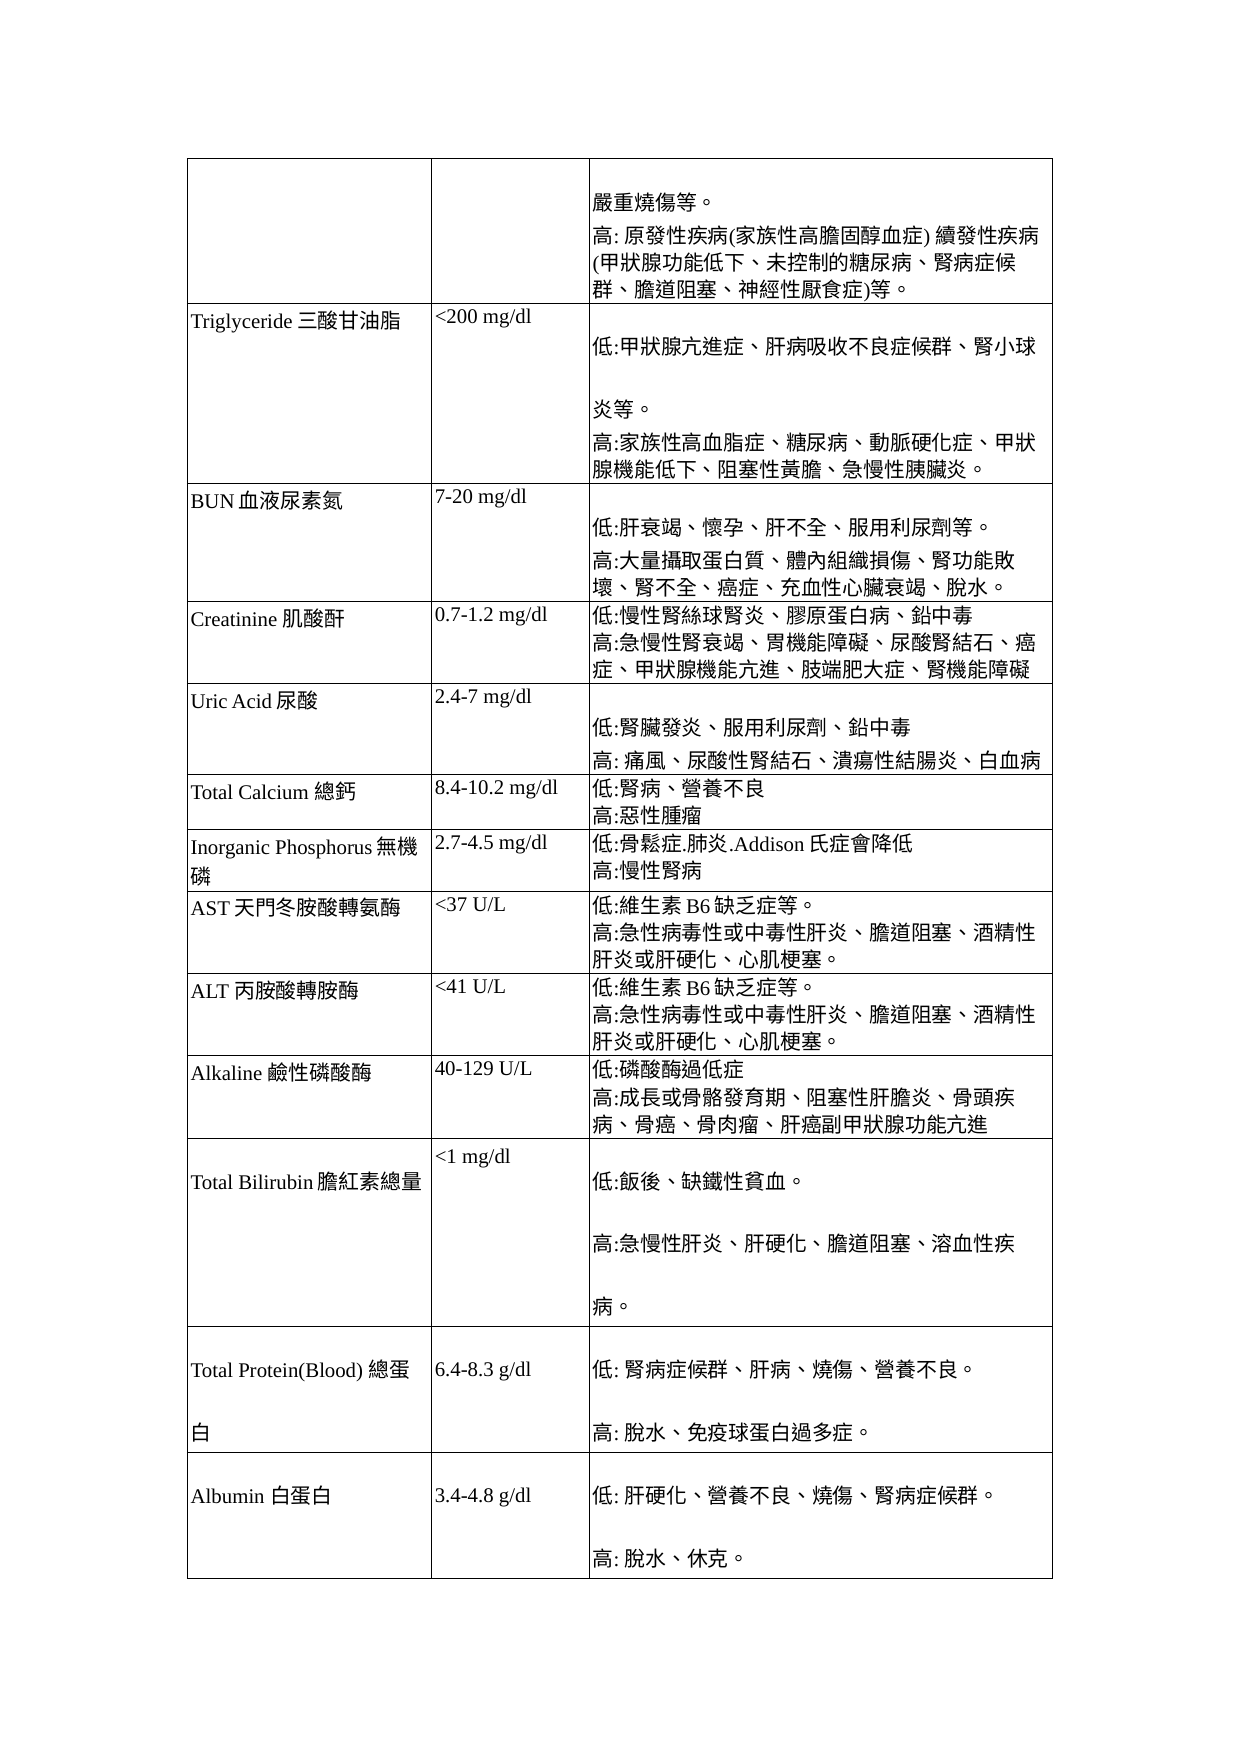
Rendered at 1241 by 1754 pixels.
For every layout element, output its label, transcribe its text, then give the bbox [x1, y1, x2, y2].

table_cell [188, 159, 431, 303]
table_cell 2.4-7 mg/dl [432, 684, 589, 774]
table_cell Creatinine 肌酸酐 [188, 602, 431, 683]
table_cell Inorganic Phosphorus無機磷 [188, 830, 431, 891]
table_cell 3.4-4.8 g/dl [432, 1453, 589, 1578]
table_cell <1 mg/dl [432, 1139, 589, 1326]
table_cell 低:磷酸酶過低症 高:成長或骨骼發育期、阻塞性肝膽炎、骨頭疾病、骨癌、骨肉瘤、肝癌副甲狀腺功能亢進 [590, 1056, 1052, 1137]
table_cell 8.4-10.2 mg/dl [432, 775, 589, 829]
table_cell Uric Acid尿酸 [188, 684, 431, 774]
table_cell <41 U/L [432, 974, 589, 1055]
table_cell Total Protein(Blood) 總蛋白 [188, 1327, 431, 1452]
table_cell 低: 肝硬化、營養不良、燒傷、腎病症候群。 高: 脫水、休克。 [590, 1453, 1052, 1578]
table_cell 低:甲狀腺亢進症、肝病吸收不良症候群、腎小球炎等。 高:家族性高血脂症、糖尿病、動脈硬化症、甲狀腺機能低下、阻塞性黃膽、急慢性胰臟炎。 [590, 304, 1052, 483]
table_cell 低:腎臟發炎、服用利尿劑、鉛中毒 高: 痛風、尿酸性腎結石、潰瘍性結腸炎、白血病 [590, 684, 1052, 774]
table_cell Triglyceride三酸甘油脂 [188, 304, 431, 483]
table_cell [432, 159, 589, 303]
table_cell Total Bilirubin膽紅素總量 [188, 1139, 431, 1326]
table_cell 低:飯後、缺鐵性貧血。 高:急慢性肝炎、肝硬化、膽道阻塞、溶血性疾病。 [590, 1139, 1052, 1326]
table_cell BUN血液尿素氮 [188, 484, 431, 601]
table_cell 低:慢性腎絲球腎炎、膠原蛋白病、鉛中毒 高:急慢性腎衰竭、胃機能障礙、尿酸腎結石、癌症、甲狀腺機能亢進、肢端肥大症、腎機能障礙 [590, 602, 1052, 683]
table_cell 7-20 mg/dl [432, 484, 589, 601]
table_cell 低:腎病、營養不良 高:惡性腫瘤 [590, 775, 1052, 829]
table_cell ALT 丙胺酸轉胺酶 [188, 974, 431, 1055]
table_cell Albumin 白蛋白 [188, 1453, 431, 1578]
table_cell 低:肝衰竭、懷孕、肝不全、服用利尿劑等。 高:大量攝取蛋白質、體內組織損傷、腎功能敗壞、腎不全、癌症、充血性心臟衰竭、脫水。 [590, 484, 1052, 601]
table_cell 2.7-4.5 mg/dl [432, 830, 589, 891]
table_cell 0.7-1.2 mg/dl [432, 602, 589, 683]
table_cell AST天門冬胺酸轉氨酶 [188, 892, 431, 973]
table_cell <200 mg/dl [432, 304, 589, 483]
table_cell 40-129 U/L [432, 1056, 589, 1137]
table_cell Total Calcium 總鈣 [188, 775, 431, 829]
table_cell <37 U/L [432, 892, 589, 973]
table_cell 6.4-8.3 g/dl [432, 1327, 589, 1452]
table_cell 低: 腎病症候群、肝病、燒傷、營養不良。 高: 脫水、免疫球蛋白過多症。 [590, 1327, 1052, 1452]
table_cell 嚴重燒傷等。 高: 原發性疾病(家族性高膽固醇血症) 續發性疾病(甲狀腺功能低下、未控制的糖尿病、腎病症候群、膽道阻塞、神經性厭食症)等。 [590, 159, 1052, 303]
table_cell 低:維生素B6缺乏症等。 高:急性病毒性或中毒性肝炎、膽道阻塞、酒精性肝炎或肝硬化、心肌梗塞。 [590, 974, 1052, 1055]
table_cell 低:骨鬆症.肺炎.Addison氏症會降低 高:慢性腎病 [590, 830, 1052, 891]
table_cell Alkaline 鹼性磷酸酶 [188, 1056, 431, 1137]
table_cell 低:維生素B6缺乏症等。 高:急性病毒性或中毒性肝炎、膽道阻塞、酒精性肝炎或肝硬化、心肌梗塞。 [590, 892, 1052, 973]
